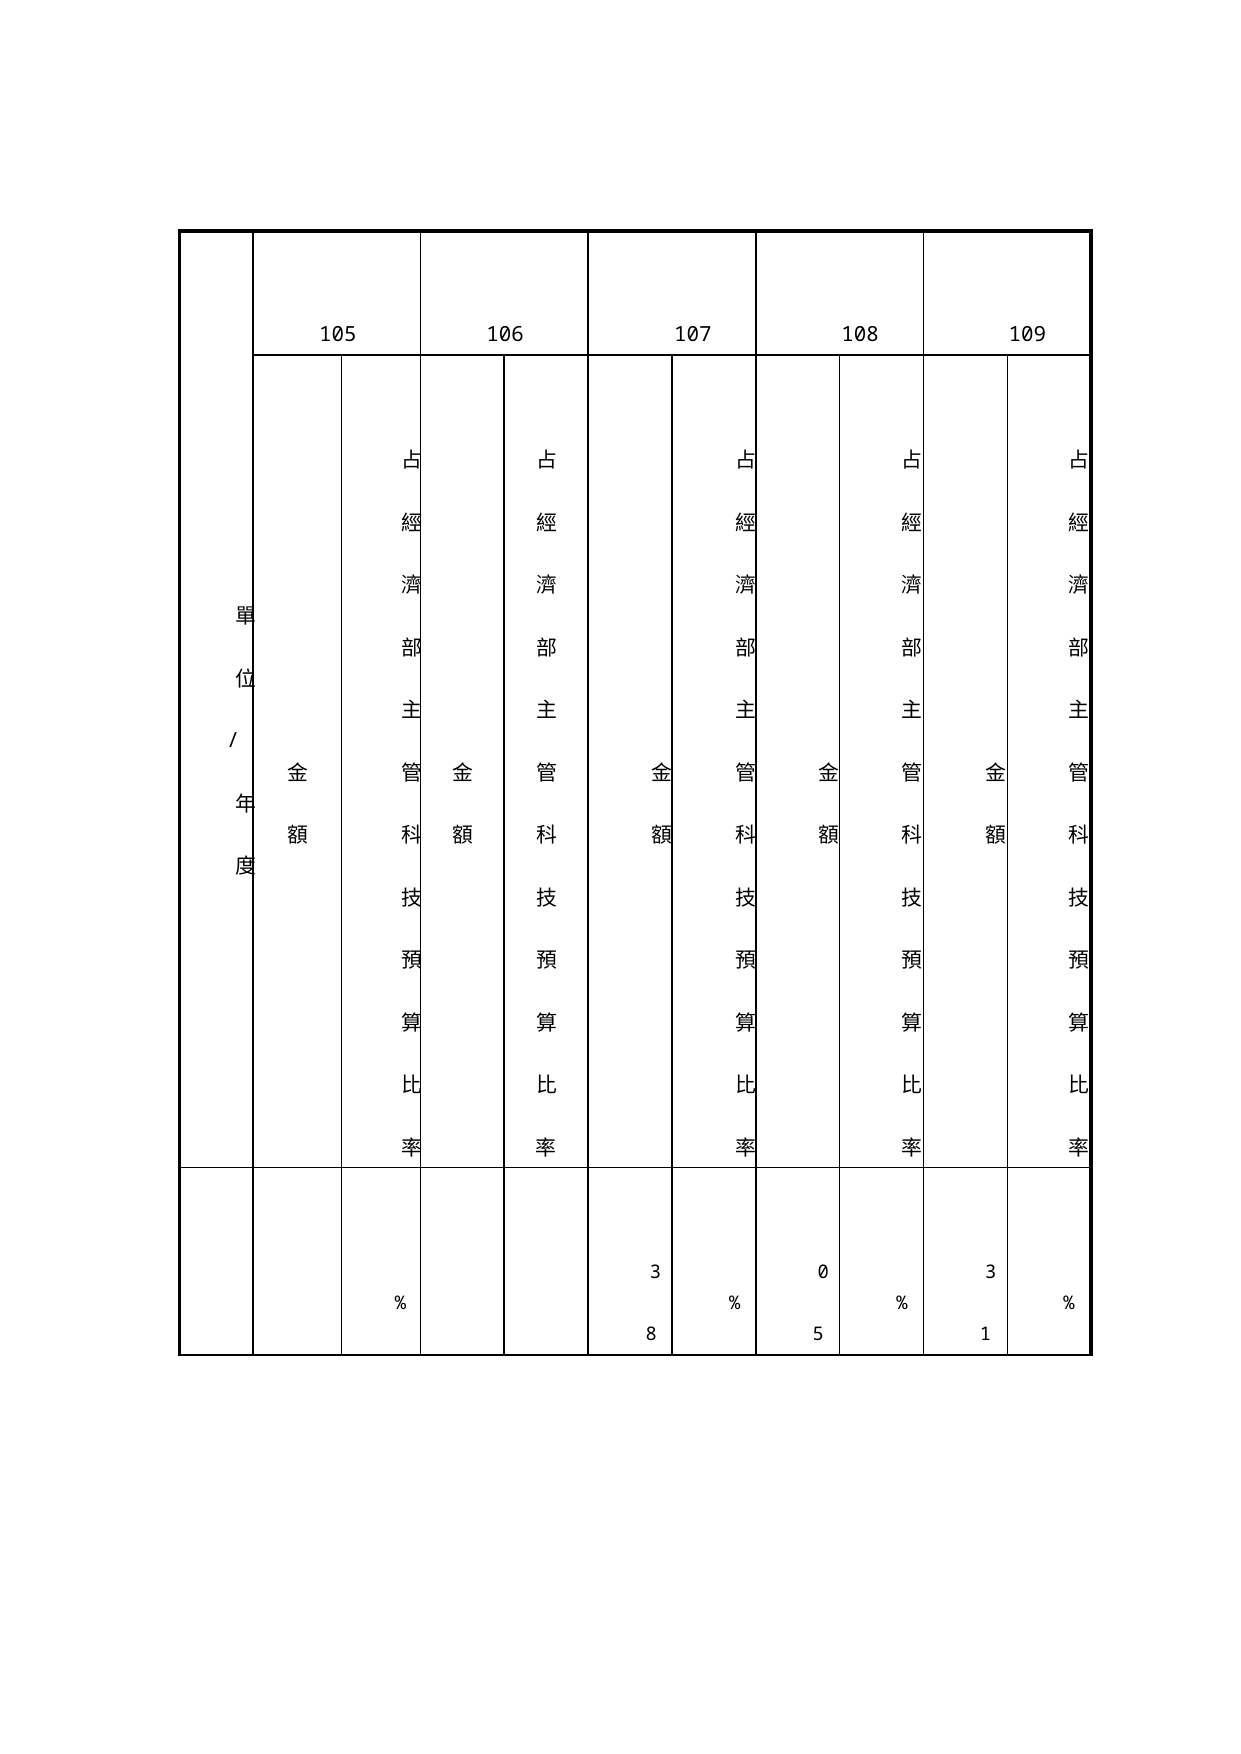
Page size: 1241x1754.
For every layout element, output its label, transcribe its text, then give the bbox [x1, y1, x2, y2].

table_cell 占經濟部主管科技預算比率 [505, 356, 587, 1167]
table_cell % [673, 1168, 755, 1354]
table_header 105 [254, 233, 420, 354]
table_header 107 [589, 233, 755, 354]
table_cell [254, 1168, 341, 1354]
table_cell 占經濟部主管科技預算比率 [342, 356, 420, 1167]
table_cell 占經濟部主管科技預算比率 [673, 356, 755, 1167]
table_cell 38 [589, 1168, 671, 1354]
table_cell 31 [924, 1168, 1007, 1354]
table_cell 其他 [181, 1168, 252, 1354]
table_cell 占經濟部主管科技預算比率 [840, 356, 923, 1167]
table_cell 金額 [757, 356, 839, 1167]
table_cell % [1008, 1168, 1089, 1354]
table_cell 金額 [254, 356, 341, 1167]
table_cell % [840, 1168, 923, 1354]
table_cell 金額 [589, 356, 671, 1167]
table_header 單位/年度 [181, 233, 252, 1167]
table_cell 金額 [421, 356, 503, 1167]
table_cell 05 [757, 1168, 839, 1354]
table_header 109 [924, 233, 1089, 354]
table_header 108 [757, 233, 923, 354]
table_cell % [342, 1168, 420, 1354]
table_cell [505, 1168, 587, 1354]
table_header 106 [421, 233, 587, 354]
table_cell [421, 1168, 503, 1354]
table_cell 占經濟部主管科技預算比率 [1008, 356, 1089, 1167]
table_cell 金額 [924, 356, 1007, 1167]
